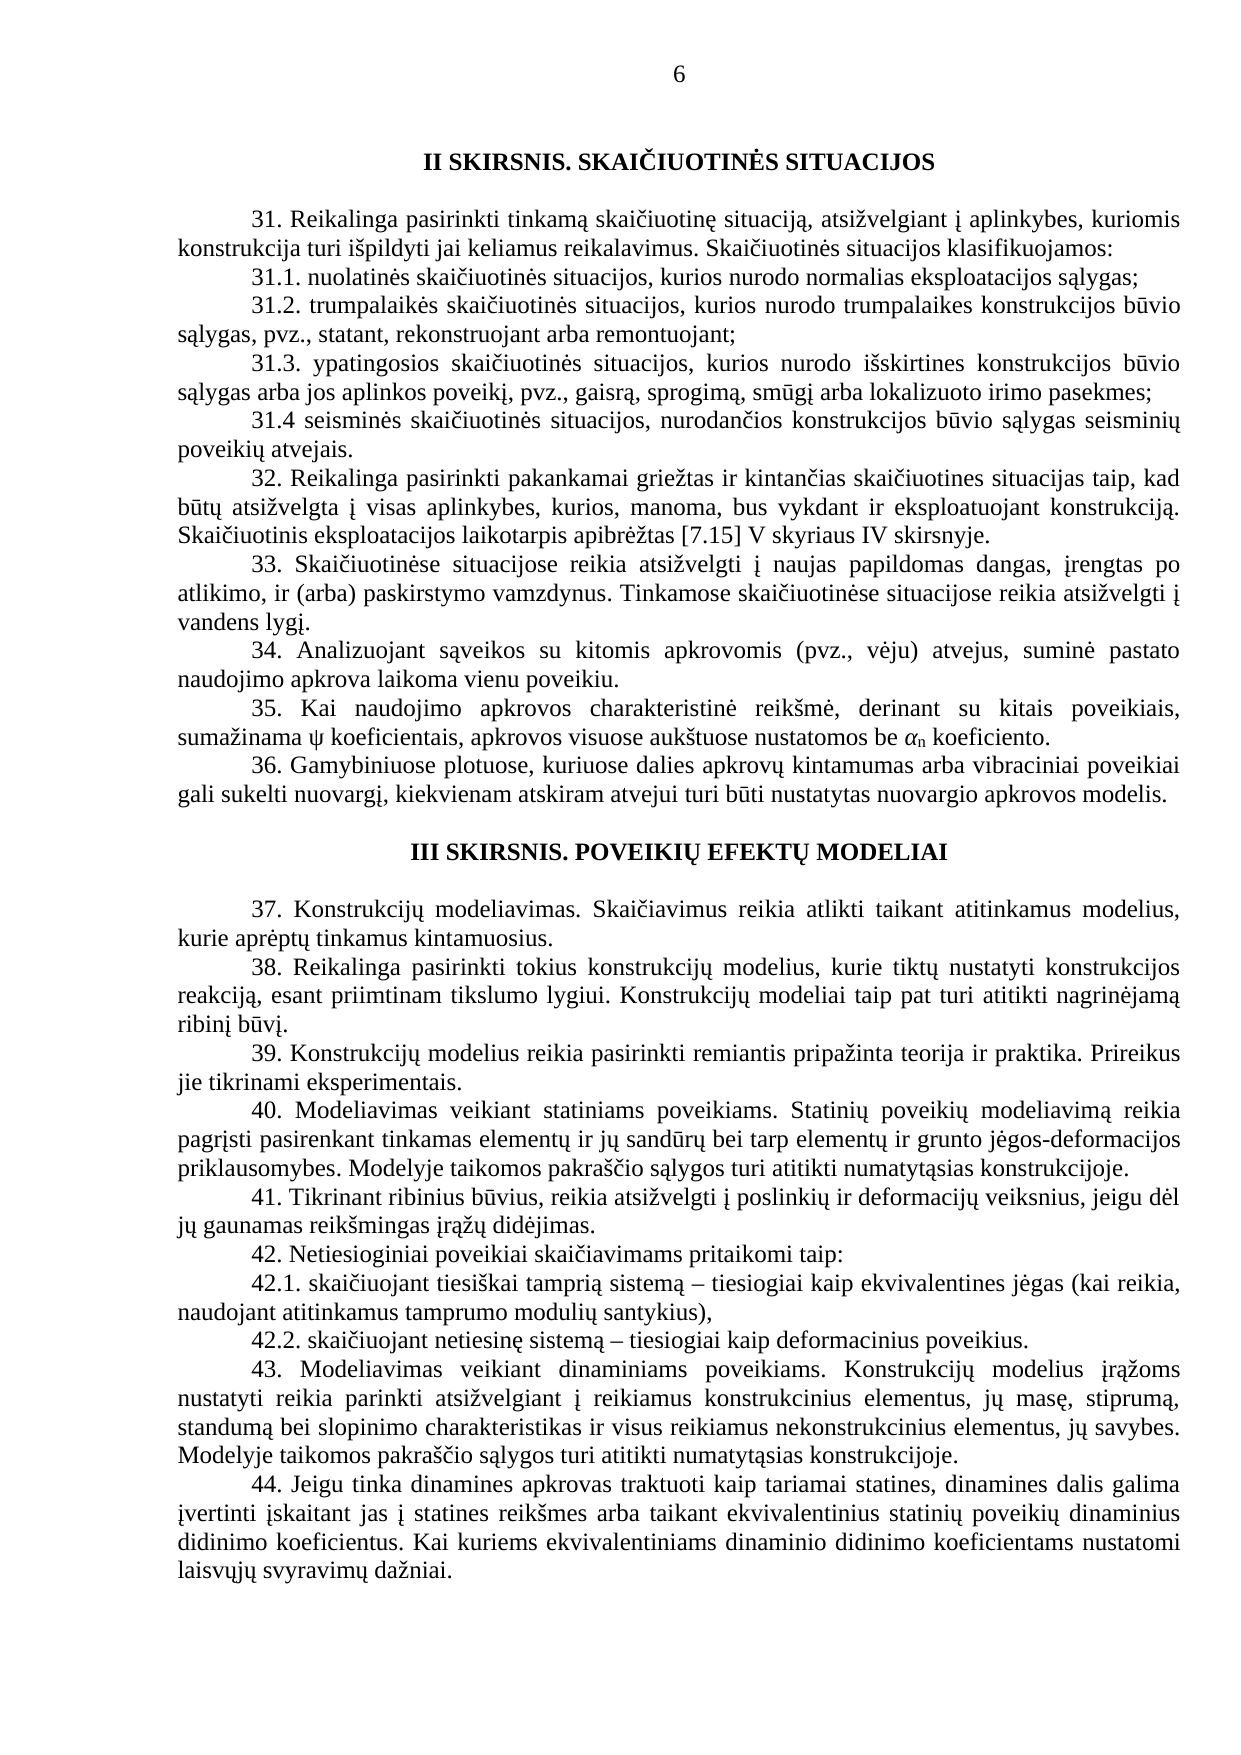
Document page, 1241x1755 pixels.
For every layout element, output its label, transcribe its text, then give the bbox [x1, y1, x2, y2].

text 42. Netiesioginiai poveikiai skaičiavimams pritaikomi taip: [177, 1239, 1181, 1268]
text II SKIRSNIS. SKAIČIUOTINĖS SITUACIJOS [177, 147, 1181, 176]
text 44. Jeigu tinka dinamines apkrovas traktuoti kaip tariamai statines, dinamines dalis galima įvertinti įskaitant jas į statines reikšmes arba taikant ekvivalentinius statinių poveikių dinaminius didinimo koeficientus. Kai kuriems ekvivalentiniams dinaminio didinimo koeficientams nustatomi laisvųjų svyravimų dažniai. [177, 1469, 1181, 1584]
text 35. Kai naudojimo apkrovos charakteristinė reikšmė, derinant su kitais poveikiais, sumažinama ψ koeficientais, apkrovos visuose aukštuose nustatomos be αn koeficiento. [177, 693, 1181, 751]
text 31.3. ypatingosios skaičiuotinės situacijos, kurios nurodo išskirtines konstrukcijos būvio sąlygas arba jos aplinkos poveikį, pvz., gaisrą, sprogimą, smūgį arba lokalizuoto irimo pasekmes; [177, 348, 1181, 406]
text III SKIRSNIS. POVEIKIŲ EFEKTŲ MODELIAI [177, 837, 1181, 866]
text 41. Tikrinant ribinius būvius, reikia atsižvelgti į poslinkių ir deformacijų veiksnius, jeigu dėl jų gaunamas reikšmingas įrąžų didėjimas. [177, 1182, 1181, 1239]
text 40. Modeliavimas veikiant statiniams poveikiams. Statinių poveikių modeliavimą reikia pagrįsti pasirenkant tinkamas elementų ir jų sandūrų bei tarp elementų ir grunto jėgos-deformacijos priklausomybes. Modelyje taikomos pakraščio sąlygos turi atitikti numatytąsias konstrukcijoje. [177, 1096, 1181, 1182]
text 32. Reikalinga pasirinkti pakankamai griežtas ir kintančias skaičiuotines situacijas taip, kad būtų atsižvelgta į visas aplinkybes, kurios, manoma, bus vykdant ir eksploatuojant konstrukciją. Skaičiuotinis eksploatacijos laikotarpis apibrėžtas [7.15] V skyriaus IV skirsnyje. [177, 463, 1181, 549]
text 43. Modeliavimas veikiant dinaminiams poveikiams. Konstrukcijų modelius įrąžoms nustatyti reikia parinkti atsižvelgiant į reikiamus konstrukcinius elementus, jų masę, stiprumą, standumą bei slopinimo charakteristikas ir visus reikiamus nekonstrukcinius elementus, jų savybes. Modelyje taikomos pakraščio sąlygos turi atitikti numatytąsias konstrukcijoje. [177, 1354, 1181, 1469]
text 39. Konstrukcijų modelius reikia pasirinkti remiantis pripažinta teorija ir praktika. Prireikus jie tikrinami eksperimentais. [177, 1038, 1181, 1096]
text 37. Konstrukcijų modeliavimas. Skaičiavimus reikia atlikti taikant atitinkamus modelius, kurie aprėptų tinkamus kintamuosius. [177, 894, 1181, 952]
text 34. Analizuojant sąveikos su kitomis apkrovomis (pvz., vėju) atvejus, suminė pastato naudojimo apkrova laikoma vienu poveikiu. [177, 636, 1181, 693]
text 36. Gamybiniuose plotuose, kuriuose dalies apkrovų kintamumas arba vibraciniai poveikiai gali sukelti nuovargį, kiekvienam atskiram atvejui turi būti nustatytas nuovargio apkrovos modelis. [177, 751, 1181, 808]
text 31.4 seisminės skaičiuotinės situacijos, nurodančios konstrukcijos būvio sąlygas seisminių poveikių atvejais. [177, 406, 1181, 463]
text 42.1. skaičiuojant tiesiškai tamprią sistemą – tiesiogiai kaip ekvivalentines jėgas (kai reikia, naudojant atitinkamus tamprumo modulių santykius), [177, 1268, 1181, 1326]
text 33. Skaičiuotinėse situacijose reikia atsižvelgti į naujas papildomas dangas, įrengtas po atlikimo, ir (arba) paskirstymo vamzdynus. Tinkamose skaičiuotinėse situacijose reikia atsižvelgti į vandens lygį. [177, 549, 1181, 636]
text 31.2. trumpalaikės skaičiuotinės situacijos, kurios nurodo trumpalaikes konstrukcijos būvio sąlygas, pvz., statant, rekonstruojant arba remontuojant; [177, 291, 1181, 348]
text 42.2. skaičiuojant netiesinę sistemą – tiesiogiai kaip deformacinius poveikius. [177, 1326, 1181, 1354]
text 38. Reikalinga pasirinkti tokius konstrukcijų modelius, kurie tiktų nustatyti konstrukcijos reakciją, esant priimtinam tikslumo lygiui. Konstrukcijų modeliai taip pat turi atitikti nagrinėjamą ribinį būvį. [177, 952, 1181, 1038]
text 31.1. nuolatinės skaičiuotinės situacijos, kurios nurodo normalias eksploatacijos sąlygas; [177, 262, 1181, 291]
text 31. Reikalinga pasirinkti tinkamą skaičiuotinę situaciją, atsižvelgiant į aplinkybes, kuriomis konstrukcija turi išpildyti jai keliamus reikalavimus. Skaičiuotinės situacijos klasifikuojamos: [177, 204, 1181, 262]
